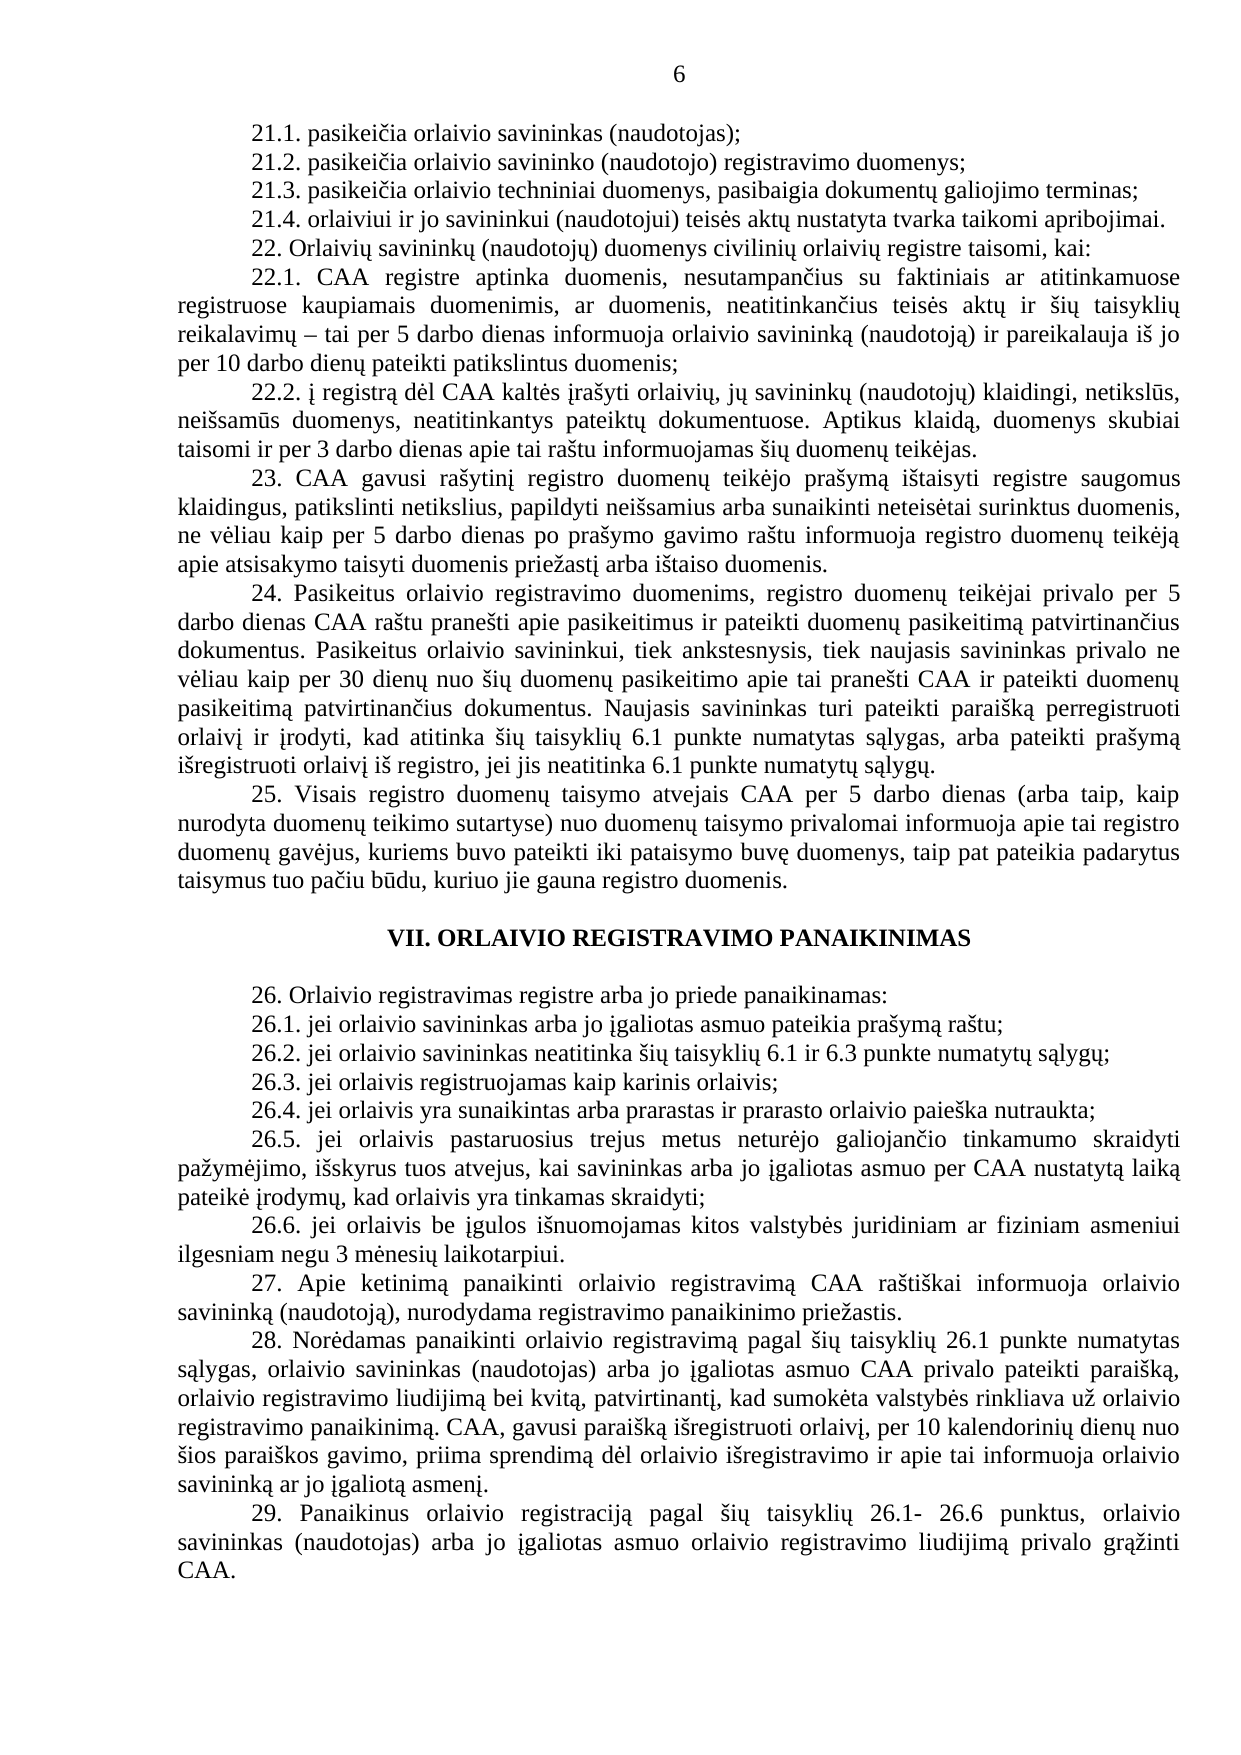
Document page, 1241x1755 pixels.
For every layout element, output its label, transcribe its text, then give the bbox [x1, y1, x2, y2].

text 27. Apie ketinimą panaikinti orlaivio registravimą CAA raštiškai informuoja orlaivio savininką (naudotoją), nurodydama registravimo panaikinimo priežastis. [177, 1268, 1181, 1326]
text 21.1. pasikeičia orlaivio savininkas (naudotojas); [177, 118, 1181, 147]
text 23. CAA gavusi rašytinį registro duomenų teikėjo prašymą ištaisyti registre saugomus klaidingus, patikslinti netikslius, papildyti neišsamius arba sunaikinti neteisėtai surinktus duomenis, ne vėliau kaip per 5 darbo dienas po prašymo gavimo raštu informuoja registro duomenų teikėją apie atsisakymo taisyti duomenis priežastį arba ištaiso duomenis. [177, 463, 1181, 578]
text 21.4. orlaiviui ir jo savininkui (naudotojui) teisės aktų nustatyta tvarka taikomi apribojimai. [177, 204, 1181, 233]
text 28. Norėdamas panaikinti orlaivio registravimą pagal šių taisyklių 26.1 punkte numatytas sąlygas, orlaivio savininkas (naudotojas) arba jo įgaliotas asmuo CAA privalo pateikti paraišką, orlaivio registravimo liudijimą bei kvitą, patvirtinantį, kad sumokėta valstybės rinkliava už orlaivio registravimo panaikinimą. CAA, gavusi paraišką išregistruoti orlaivį, per 10 kalendorinių dienų nuo šios paraiškos gavimo, priima sprendimą dėl orlaivio išregistravimo ir apie tai informuoja orlaivio savininką ar jo įgaliotą asmenį. [177, 1326, 1181, 1498]
text 22. Orlaivių savininkų (naudotojų) duomenys civilinių orlaivių registre taisomi, kai: [177, 233, 1181, 262]
text 26. Orlaivio registravimas registre arba jo priede panaikinamas: [177, 981, 1181, 1009]
text 22.2. į registrą dėl CAA kaltės įrašyti orlaivių, jų savininkų (naudotojų) klaidingi, netikslūs, neišsamūs duomenys, neatitinkantys pateiktų dokumentuose. Aptikus klaidą, duomenys skubiai taisomi ir per 3 darbo dienas apie tai raštu informuojamas šių duomenų teikėjas. [177, 377, 1181, 463]
text 26.2. jei orlaivio savininkas neatitinka šių taisyklių 6.1 ir 6.3 punkte numatytų sąlygų; [177, 1038, 1181, 1067]
text VII. ORLAIVIO REGISTRAVIMO PANAIKINIMAS [177, 923, 1181, 952]
text 26.4. jei orlaivis yra sunaikintas arba prarastas ir prarasto orlaivio paieška nutraukta; [177, 1096, 1181, 1124]
text 25. Visais registro duomenų taisymo atvejais CAA per 5 darbo dienas (arba taip, kaip nurodyta duomenų teikimo sutartyse) nuo duomenų taisymo privalomai informuoja apie tai registro duomenų gavėjus, kuriems buvo pateikti iki pataisymo buvę duomenys, taip pat pateikia padarytus taisymus tuo pačiu būdu, kuriuo jie gauna registro duomenis. [177, 779, 1181, 894]
text 21.2. pasikeičia orlaivio savininko (naudotojo) registravimo duomenys; [177, 147, 1181, 176]
text 26.5. jei orlaivis pastaruosius trejus metus neturėjo galiojančio tinkamumo skraidyti pažymėjimo, išskyrus tuos atvejus, kai savininkas arba jo įgaliotas asmuo per CAA nustatytą laiką pateikė įrodymų, kad orlaivis yra tinkamas skraidyti; [177, 1124, 1181, 1211]
text 24. Pasikeitus orlaivio registravimo duomenims, registro duomenų teikėjai privalo per 5 darbo dienas CAA raštu pranešti apie pasikeitimus ir pateikti duomenų pasikeitimą patvirtinančius dokumentus. Pasikeitus orlaivio savininkui, tiek ankstesnysis, tiek naujasis savininkas privalo ne vėliau kaip per 30 dienų nuo šių duomenų pasikeitimo apie tai pranešti CAA ir pateikti duomenų pasikeitimą patvirtinančius dokumentus. Naujasis savininkas turi pateikti paraišką perregistruoti orlaivį ir įrodyti, kad atitinka šių taisyklių 6.1 punkte numatytas sąlygas, arba pateikti prašymą išregistruoti orlaivį iš registro, jei jis neatitinka 6.1 punkte numatytų sąlygų. [177, 578, 1181, 779]
text 29. Panaikinus orlaivio registraciją pagal šių taisyklių 26.1- 26.6 punktus, orlaivio savininkas (naudotojas) arba jo įgaliotas asmuo orlaivio registravimo liudijimą privalo grąžinti CAA. [177, 1498, 1181, 1584]
text 26.1. jei orlaivio savininkas arba jo įgaliotas asmuo pateikia prašymą raštu; [177, 1009, 1181, 1038]
text 22.1. CAA registre aptinka duomenis, nesutampančius su faktiniais ar atitinkamuose registruose kaupiamais duomenimis, ar duomenis, neatitinkančius teisės aktų ir šių taisyklių reikalavimų – tai per 5 darbo dienas informuoja orlaivio savininką (naudotoją) ir pareikalauja iš jo per 10 darbo dienų pateikti patikslintus duomenis; [177, 262, 1181, 377]
text 26.6. jei orlaivis be įgulos išnuomojamas kitos valstybės juridiniam ar fiziniam asmeniui ilgesniam negu 3 mėnesių laikotarpiui. [177, 1211, 1181, 1268]
text 26.3. jei orlaivis registruojamas kaip karinis orlaivis; [177, 1067, 1181, 1096]
text 21.3. pasikeičia orlaivio techniniai duomenys, pasibaigia dokumentų galiojimo terminas; [177, 176, 1181, 204]
